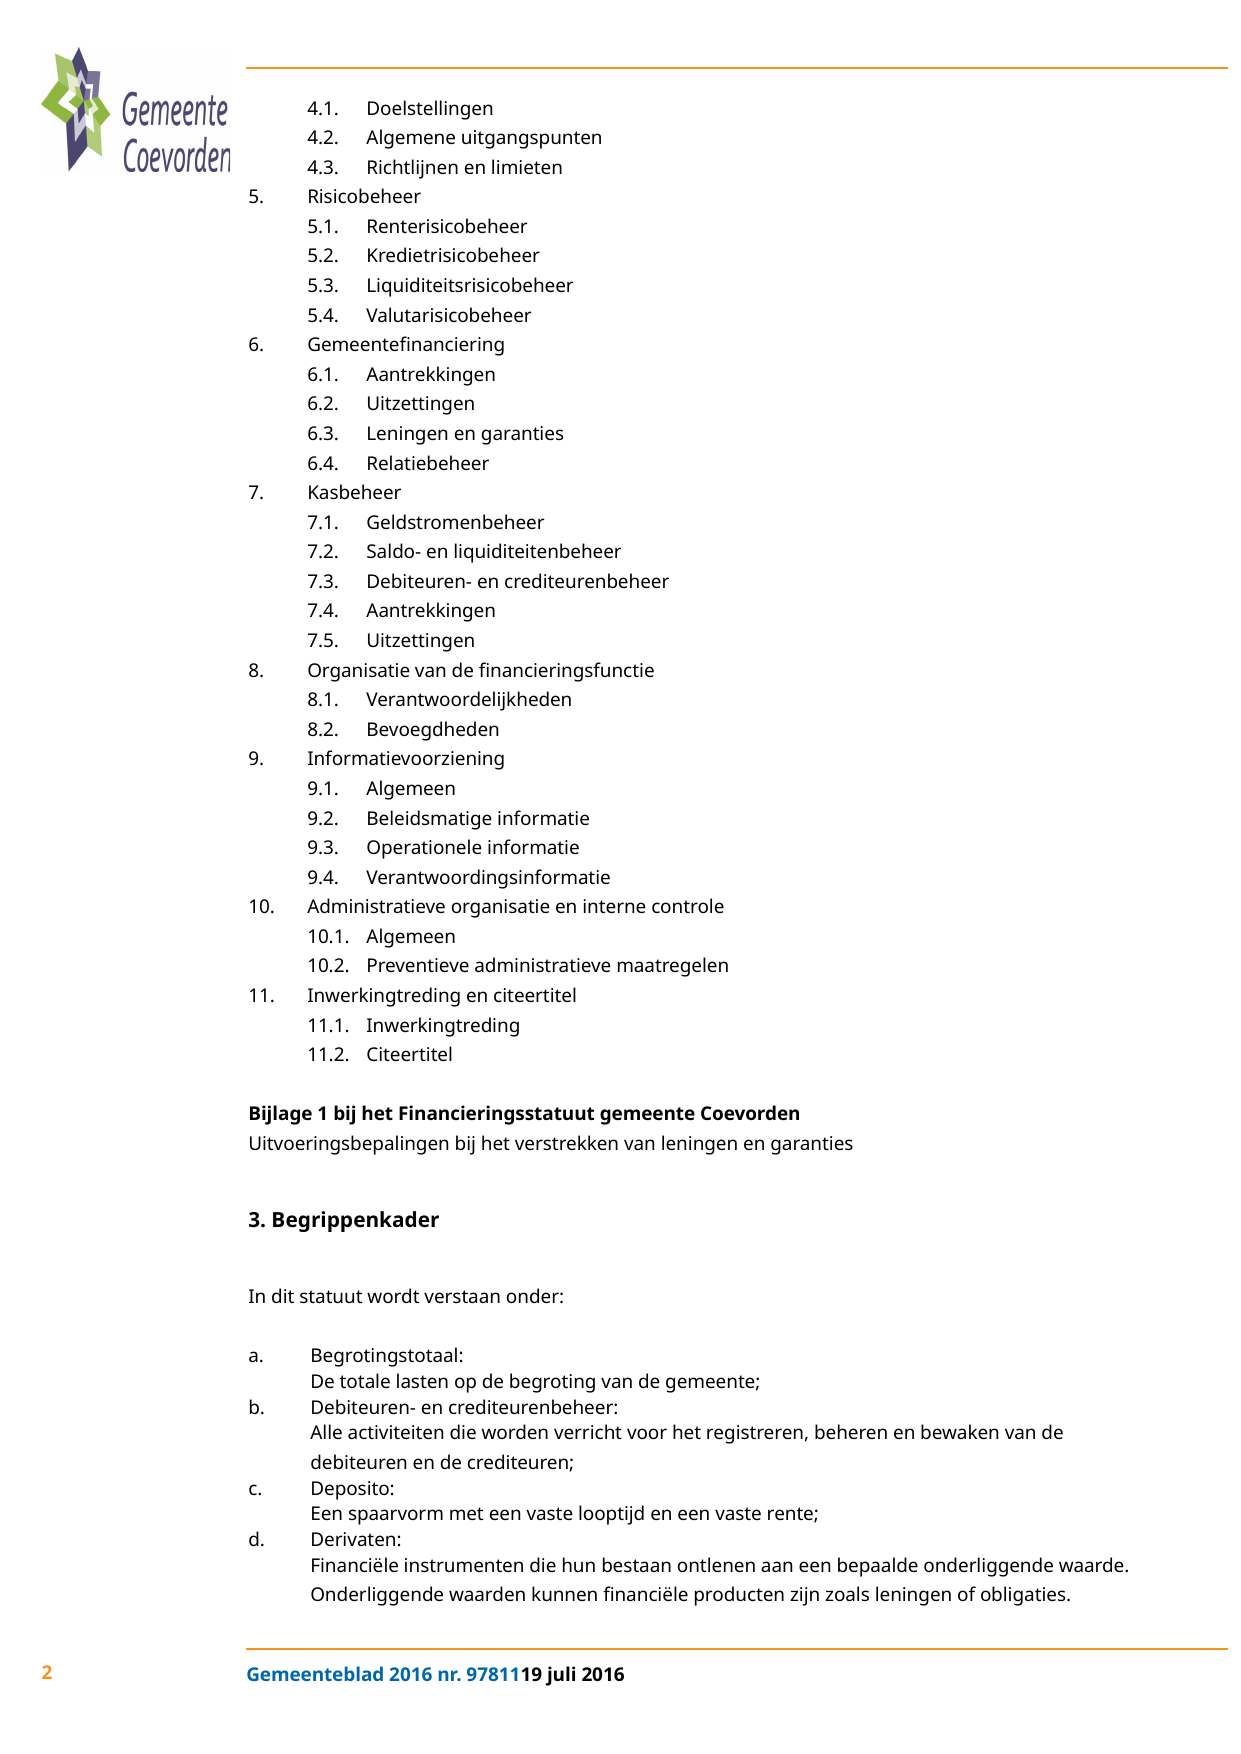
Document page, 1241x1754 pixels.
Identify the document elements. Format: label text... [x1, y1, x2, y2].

table_cell c. [248, 1475, 310, 1501]
text Uitvoeringsbepalingen bij het verstrekken van leningen en garanties [248, 1130, 1152, 1156]
table_cell Debiteuren- en crediteurenbeheer: [310, 1394, 1152, 1419]
table_cell Deposito: [310, 1475, 1152, 1501]
list Kasbeheer [248, 479, 1152, 505]
list Preventieve administratieve maatregelen [307, 953, 1152, 978]
list Bevoegdheden [307, 716, 1152, 742]
list Aantrekkingen [307, 361, 1152, 387]
list Informatievoorziening [248, 746, 1152, 771]
list Relatiebeheer [307, 450, 1152, 476]
list Doelstellingen [307, 95, 1152, 121]
picture [41, 47, 231, 172]
list Uitzettingen [307, 391, 1152, 416]
list Richtlijnen en limieten [307, 154, 1152, 180]
list Liquiditeitsrisicobeheer [307, 272, 1152, 298]
list Algemene uitgangspunten [307, 124, 1152, 150]
text 3. Begrippenkader [248, 1205, 1152, 1234]
table_cell Derivaten: [310, 1526, 1152, 1552]
table_cell Financiële instrumenten die hun bestaan ontlenen aan een bepaalde onderliggende waarde. Onderliggende waarden kunnen financiële producten zijn zoals leningen of obligaties. [310, 1552, 1152, 1607]
table_cell [248, 1368, 310, 1394]
table_cell Alle activiteiten die worden verricht voor het registreren, beheren en bewaken van de debiteuren en de crediteuren; [310, 1420, 1152, 1475]
text Bijlage 1 bij het Financieringsstatuut gemeente Coevorden [248, 1101, 1152, 1126]
list Inwerkingtreding [307, 1012, 1152, 1038]
text In dit statuut wordt verstaan onder: [248, 1283, 1152, 1309]
table_cell [248, 1552, 310, 1607]
list Valutarisicobeheer [307, 302, 1152, 328]
list Operationele informatie [307, 834, 1152, 860]
list Algemeen [307, 923, 1152, 949]
list Geldstromenbeheer [307, 509, 1152, 535]
table_cell [248, 1501, 310, 1526]
list Verantwoordingsinformatie [307, 864, 1152, 890]
table_cell d. [248, 1526, 310, 1552]
list Administratieve organisatie en interne controle [248, 893, 1152, 919]
table_cell Een spaarvorm met een vaste looptijd en een vaste rente; [310, 1501, 1152, 1526]
list Gemeentefinanciering [248, 331, 1152, 357]
list Organisatie van de financieringsfunctie [248, 657, 1152, 683]
table_cell De totale lasten op de begroting van de gemeente; [310, 1368, 1152, 1394]
list Leningen en garanties [307, 420, 1152, 446]
list Risicobeheer [248, 183, 1152, 209]
list Uitzettingen [307, 627, 1152, 653]
list Debiteuren- en crediteurenbeheer [307, 568, 1152, 594]
table_cell [248, 1420, 310, 1475]
list Algemeen [307, 775, 1152, 801]
table_header a. [248, 1343, 310, 1368]
list Verantwoordelijkheden [307, 686, 1152, 712]
list Citeertitel [307, 1041, 1152, 1067]
table_header Begrotingstotaal: [310, 1343, 1152, 1368]
list Beleidsmatige informatie [307, 805, 1152, 831]
table_cell b. [248, 1394, 310, 1419]
list Inwerkingtreding en citeertitel [248, 982, 1152, 1008]
list Kredietrisicobeheer [307, 243, 1152, 268]
list Aantrekkingen [307, 598, 1152, 623]
list Saldo- en liquiditeitenbeheer [307, 538, 1152, 564]
list Renterisicobeheer [307, 213, 1152, 239]
